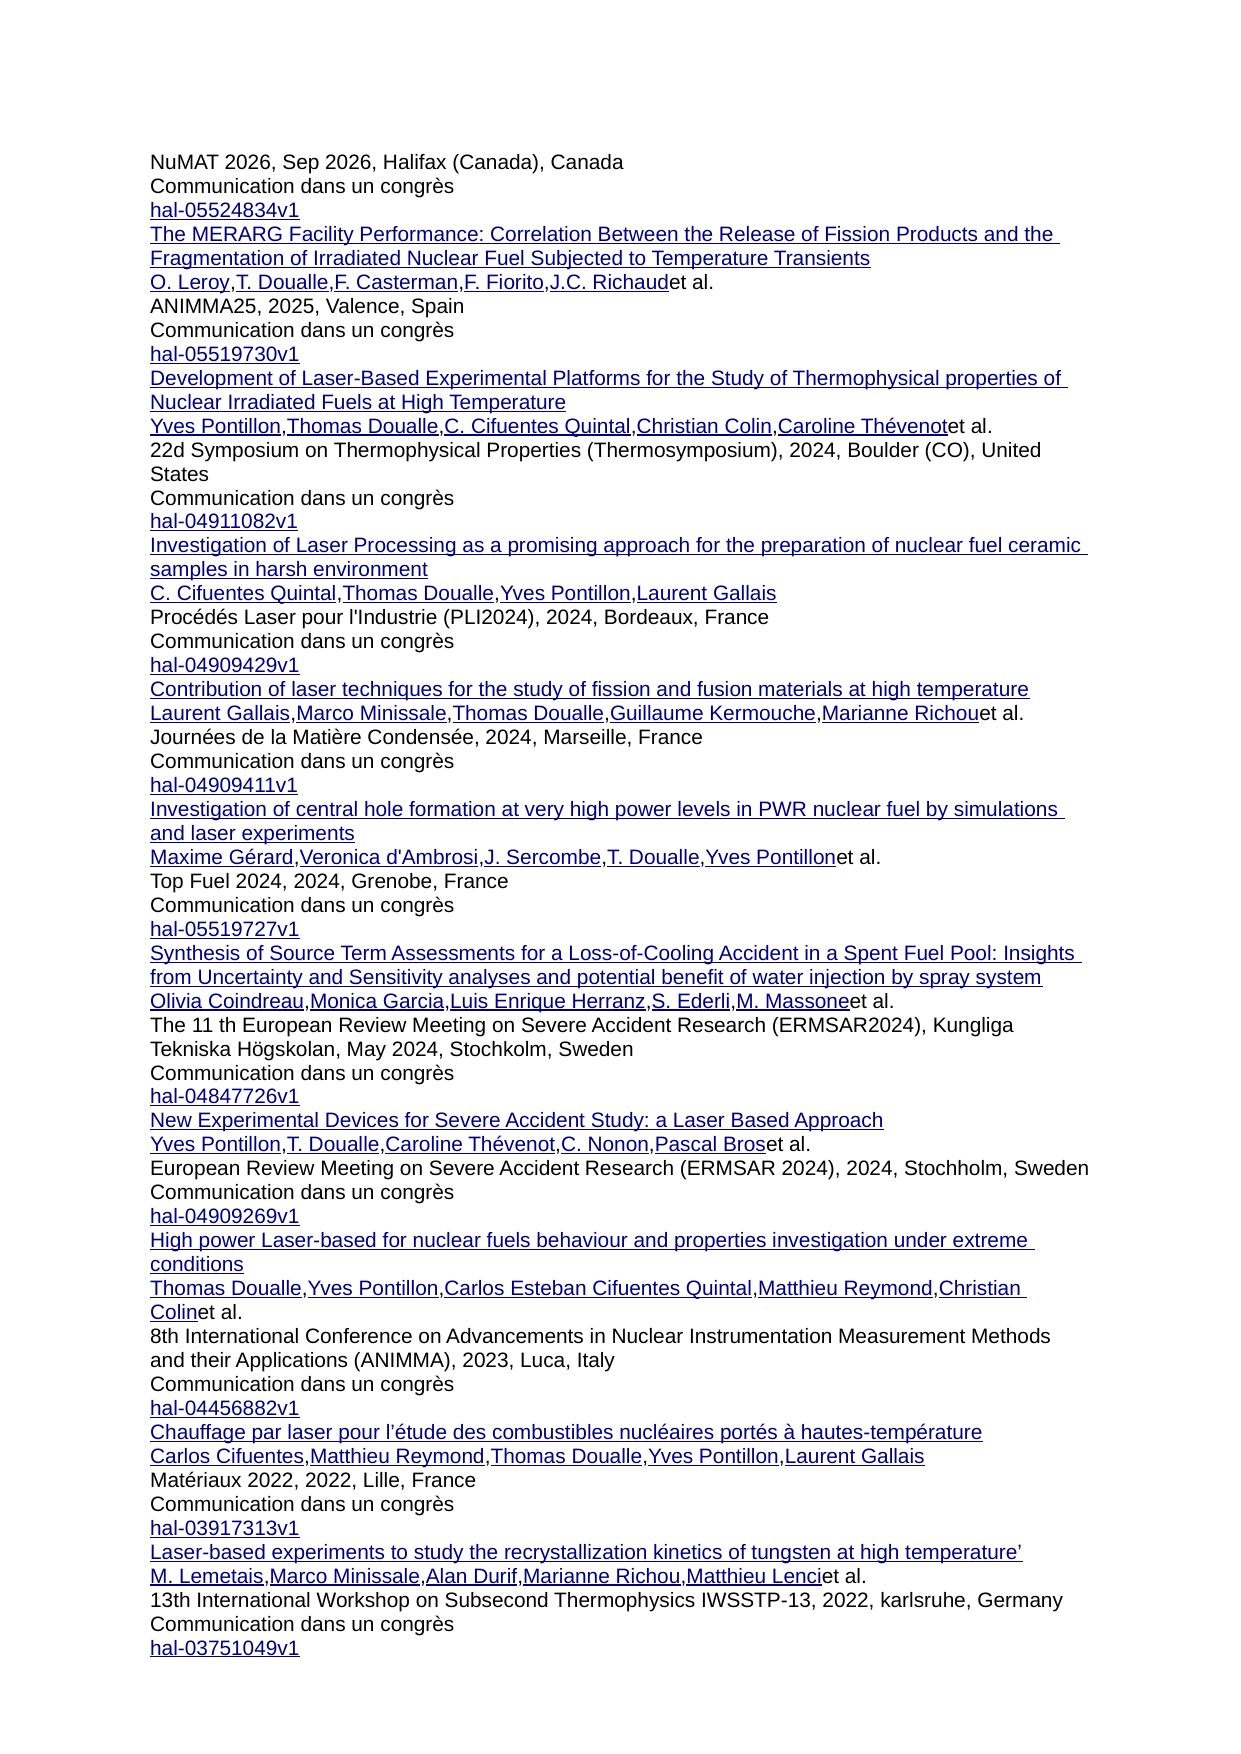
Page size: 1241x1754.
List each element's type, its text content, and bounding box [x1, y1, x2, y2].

table_cell Investigation of Laser Processing as a promising approach for the preparation of nuclear fuel ceramic samples in harsh environment C. Cifuentes Quintal,Thomas Doualle,Yves Pontillon,Laurent Gallais Procédés Laser pour l'Industrie (PLI2024), 2024, Bordeaux, France Communication dans un congrès hal-04909429v1 [150, 533, 1090, 677]
table_cell The MERARG Facility Performance: Correlation Between the Release of Fission Products and the Fragmentation of Irradiated Nuclear Fuel Subjected to Temperature Transients O. Leroy,T. Doualle,F. Casterman,F. Fiorito,J.C. Richaudet al. ANIMMA25, 2025, Valence, Spain Communication dans un congrès hal-05519730v1 [150, 222, 1090, 366]
table_header NuMAT 2026, Sep 2026, Halifax (Canada), Canada Communication dans un congrès hal-05524834v1 [150, 150, 1090, 222]
table_cell Investigation of central hole formation at very high power levels in PWR nuclear fuel by simulations and laser experiments Maxime Gérard,Veronica d'Ambrosi,J. Sercombe,T. Doualle,Yves Pontillonet al. Top Fuel 2024, 2024, Grenobe, France Communication dans un congrès hal-05519727v1 [150, 797, 1090, 941]
table_cell Synthesis of Source Term Assessments for a Loss-of-Cooling Accident in a Spent Fuel Pool: Insights from Uncertainty and Sensitivity analyses and potential benefit of water injection by spray system Olivia Coindreau,Monica Garcia,Luis Enrique Herranz,S. Ederli,M. Massoneet al. The 11 th European Review Meeting on Severe Accident Research (ERMSAR2024), Kungliga Tekniska Högskolan, May 2024, Stochkolm, Sweden Communication dans un congrès hal-04847726v1 [150, 941, 1090, 1108]
table_cell Chauffage par laser pour l’étude des combustibles nucléaires portés à hautes-température Carlos Cifuentes,Matthieu Reymond,Thomas Doualle,Yves Pontillon,Laurent Gallais Matériaux 2022, 2022, Lille, France Communication dans un congrès hal-03917313v1 [150, 1420, 1090, 1539]
table_cell High power Laser-based for nuclear fuels behaviour and properties investigation under extreme conditions Thomas Doualle,Yves Pontillon,Carlos Esteban Cifuentes Quintal,Matthieu Reymond,Christian Colinet al. 8th International Conference on Advancements in Nuclear Instrumentation Measurement Methods and their Applications (ANIMMA), 2023, Luca, Italy Communication dans un congrès hal-04456882v1 [150, 1228, 1090, 1420]
table_cell New Experimental Devices for Severe Accident Study: a Laser Based Approach Yves Pontillon,T. Doualle,Caroline Thévenot,C. Nonon,Pascal Broset al. European Review Meeting on Severe Accident Research (ERMSAR 2024), 2024, Stochholm, Sweden Communication dans un congrès hal-04909269v1 [150, 1108, 1090, 1228]
table_cell Laser-based experiments to study the recrystallization kinetics of tungsten at high temperature’ M. Lemetais,Marco Minissale,Alan Durif,Marianne Richou,Matthieu Lenciet al. 13th International Workshop on Subsecond Thermophysics IWSSTP-13, 2022, karlsruhe, Germany Communication dans un congrès hal-03751049v1 [150, 1540, 1090, 1659]
table_cell Development of Laser-Based Experimental Platforms for the Study of Thermophysical properties of Nuclear Irradiated Fuels at High Temperature Yves Pontillon,Thomas Doualle,C. Cifuentes Quintal,Christian Colin,Caroline Thévenotet al. 22d Symposium on Thermophysical Properties (Thermosymposium), 2024, Boulder (CO), United States Communication dans un congrès hal-04911082v1 [150, 366, 1090, 533]
table_cell Contribution of laser techniques for the study of fission and fusion materials at high temperature Laurent Gallais,Marco Minissale,Thomas Doualle,Guillaume Kermouche,Marianne Richouet al. Journées de la Matière Condensée, 2024, Marseille, France Communication dans un congrès hal-04909411v1 [150, 677, 1090, 797]
